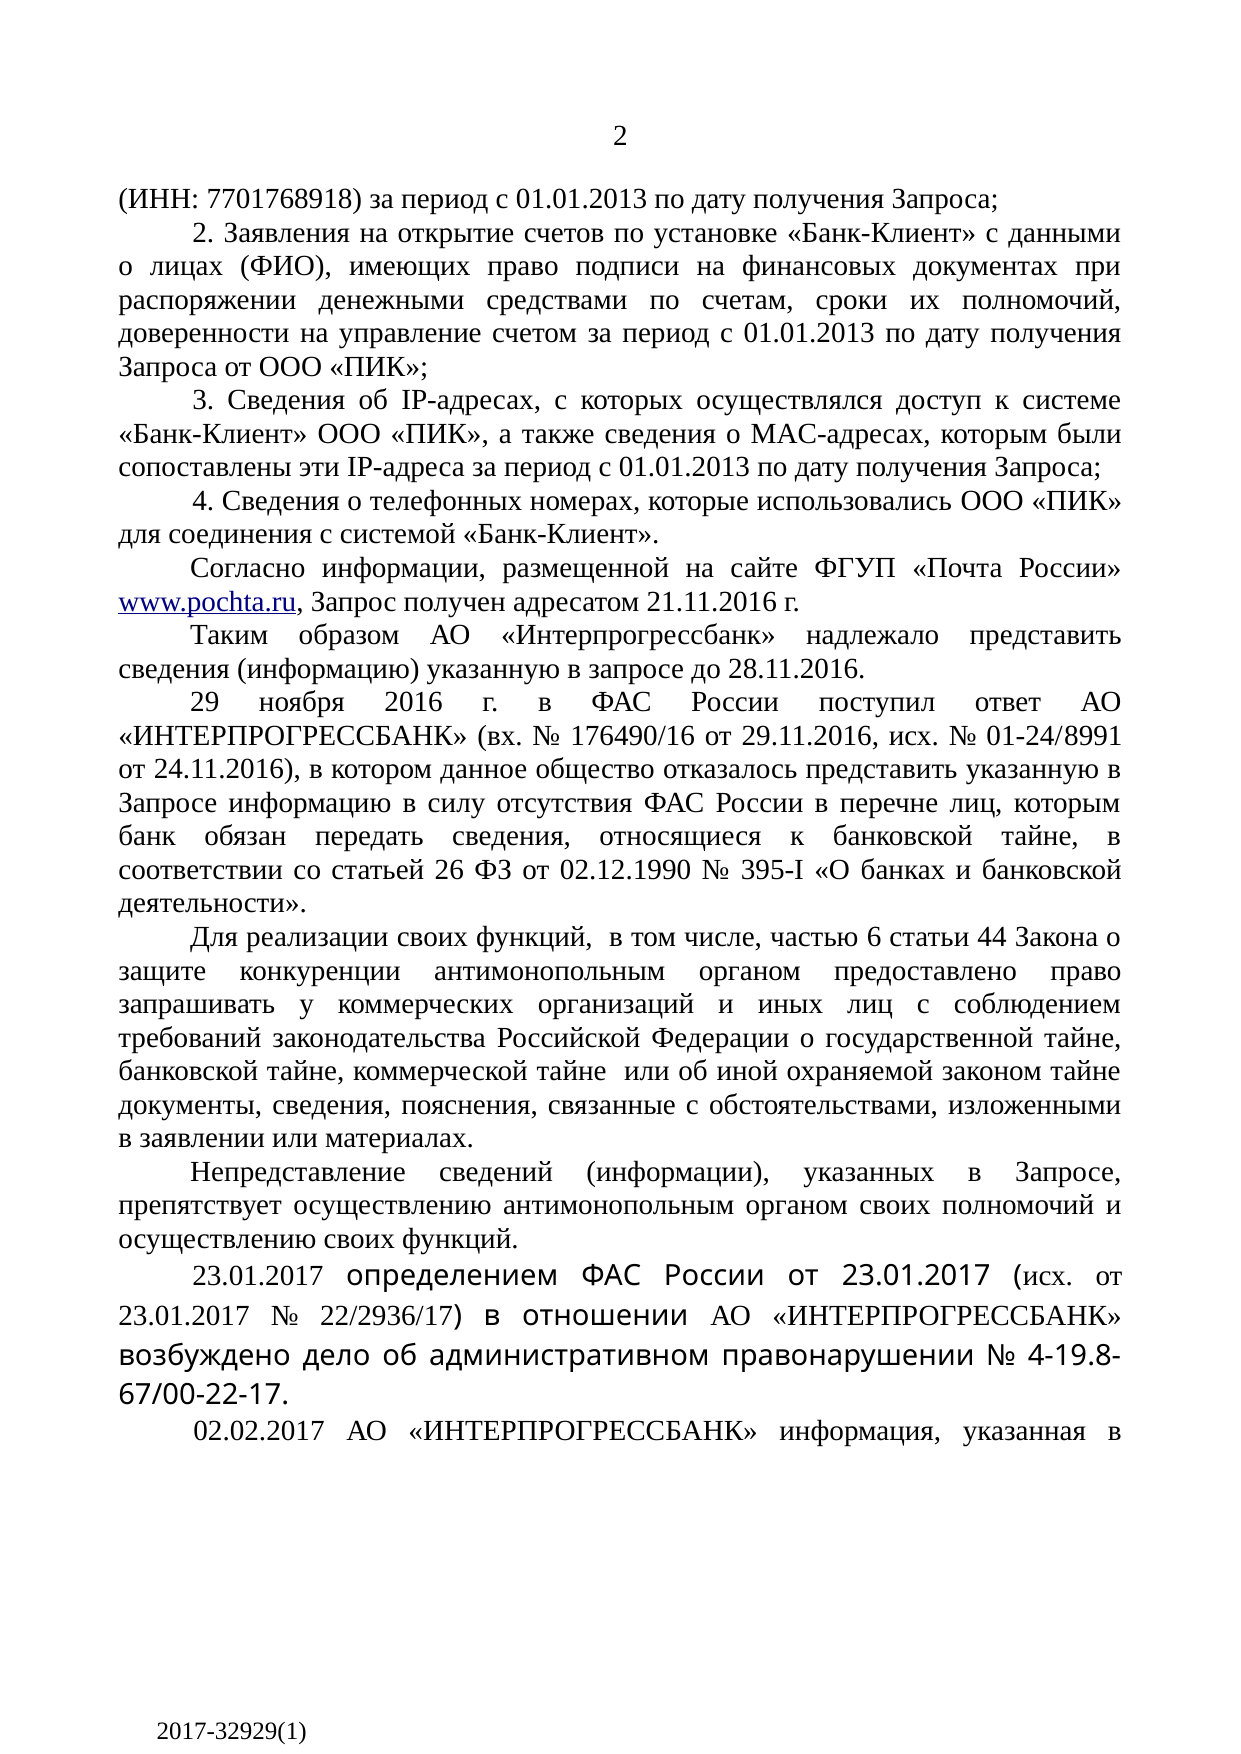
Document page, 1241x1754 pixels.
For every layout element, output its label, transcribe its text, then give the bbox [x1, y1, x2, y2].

text Согласно информации, размещенной на сайте ФГУП «Почта России» www.pochta.ru, Запрос получен адресатом 21.11.2016 г. [118, 550, 1122, 617]
text 02.02.2017 АО «ИНТЕРПРОГРЕССБАНК» информация, указанная в [118, 1413, 1122, 1447]
text 2. Заявления на открытие счетов по установке «Банк-Клиент» с данными о лицах (ФИО), имеющих право подписи на финансовых документах при распоряжении денежными средствами по счетам, сроки их полномочий, доверенности на управление счетом за период с 01.01.2013 по дату получения Запроса от ООО «ПИК»; [118, 215, 1122, 382]
text Для реализации своих функций, в том числе, частью 6 статьи 44 Закона о защите конкуренции антимонопольным органом предоставлено право запрашивать у коммерческих организаций и иных лиц с соблюдением требований законодательства Российской Федерации о государственной тайне, банковской тайне, коммерческой тайне или об иной охраняемой законом тайне документы, сведения, пояснения, связанные с обстоятельствами, изложенными в заявлении или материалах. [118, 919, 1122, 1154]
text 29 ноября 2016 г. в ФАС России поступил ответ АО «ИНТЕРПРОГРЕССБАНК» (вх. № 176490/16 от 29.11.2016, исх. № 01-24/8991 от 24.11.2016), в котором данное общество отказалось представить указанную в Запросе информацию в силу отсутствия ФАС России в перечне лиц, которым банк обязан передать сведения, относящиеся к банковской тайне, в соответствии со статьей 26 ФЗ от 02.12.1990 № 395-I «О банках и банковской деятельности». [118, 684, 1122, 919]
text Непредставление сведений (информации), указанных в Запросе, препятствует осуществлению антимонопольным органом своих полномочий и осуществлению своих функций. [118, 1154, 1122, 1254]
text 3. Сведения об IP-адресах, с которых осуществлялся доступ к системе «Банк-Клиент» ООО «ПИК», а также сведения о MAC-адресах, которым были сопоставлены эти IP-адреса за период с 01.01.2013 по дату получения Запроса; [118, 382, 1122, 483]
text Таким образом АО «Интерпрогрессбанк» надлежало представить сведения (информацию) указанную в запросе до 28.11.2016. [118, 617, 1122, 684]
text 23.01.2017 определением ФАС России от 23.01.2017 (исх. от 23.01.2017 № 22/2936/17) в отношении АО «ИНТЕРПРОГРЕССБАНК» возбуждено дело об административном правонарушении № 4-19.8-67/00-22-17. [118, 1254, 1122, 1413]
text 4. Сведения о телефонных номерах, которые использовались ООО «ПИК» для соединения с системой «Банк-Клиент». [118, 483, 1122, 550]
text (ИНН: 7701768918) за период с 01.01.2013 по дату получения Запроса; [118, 181, 1122, 215]
